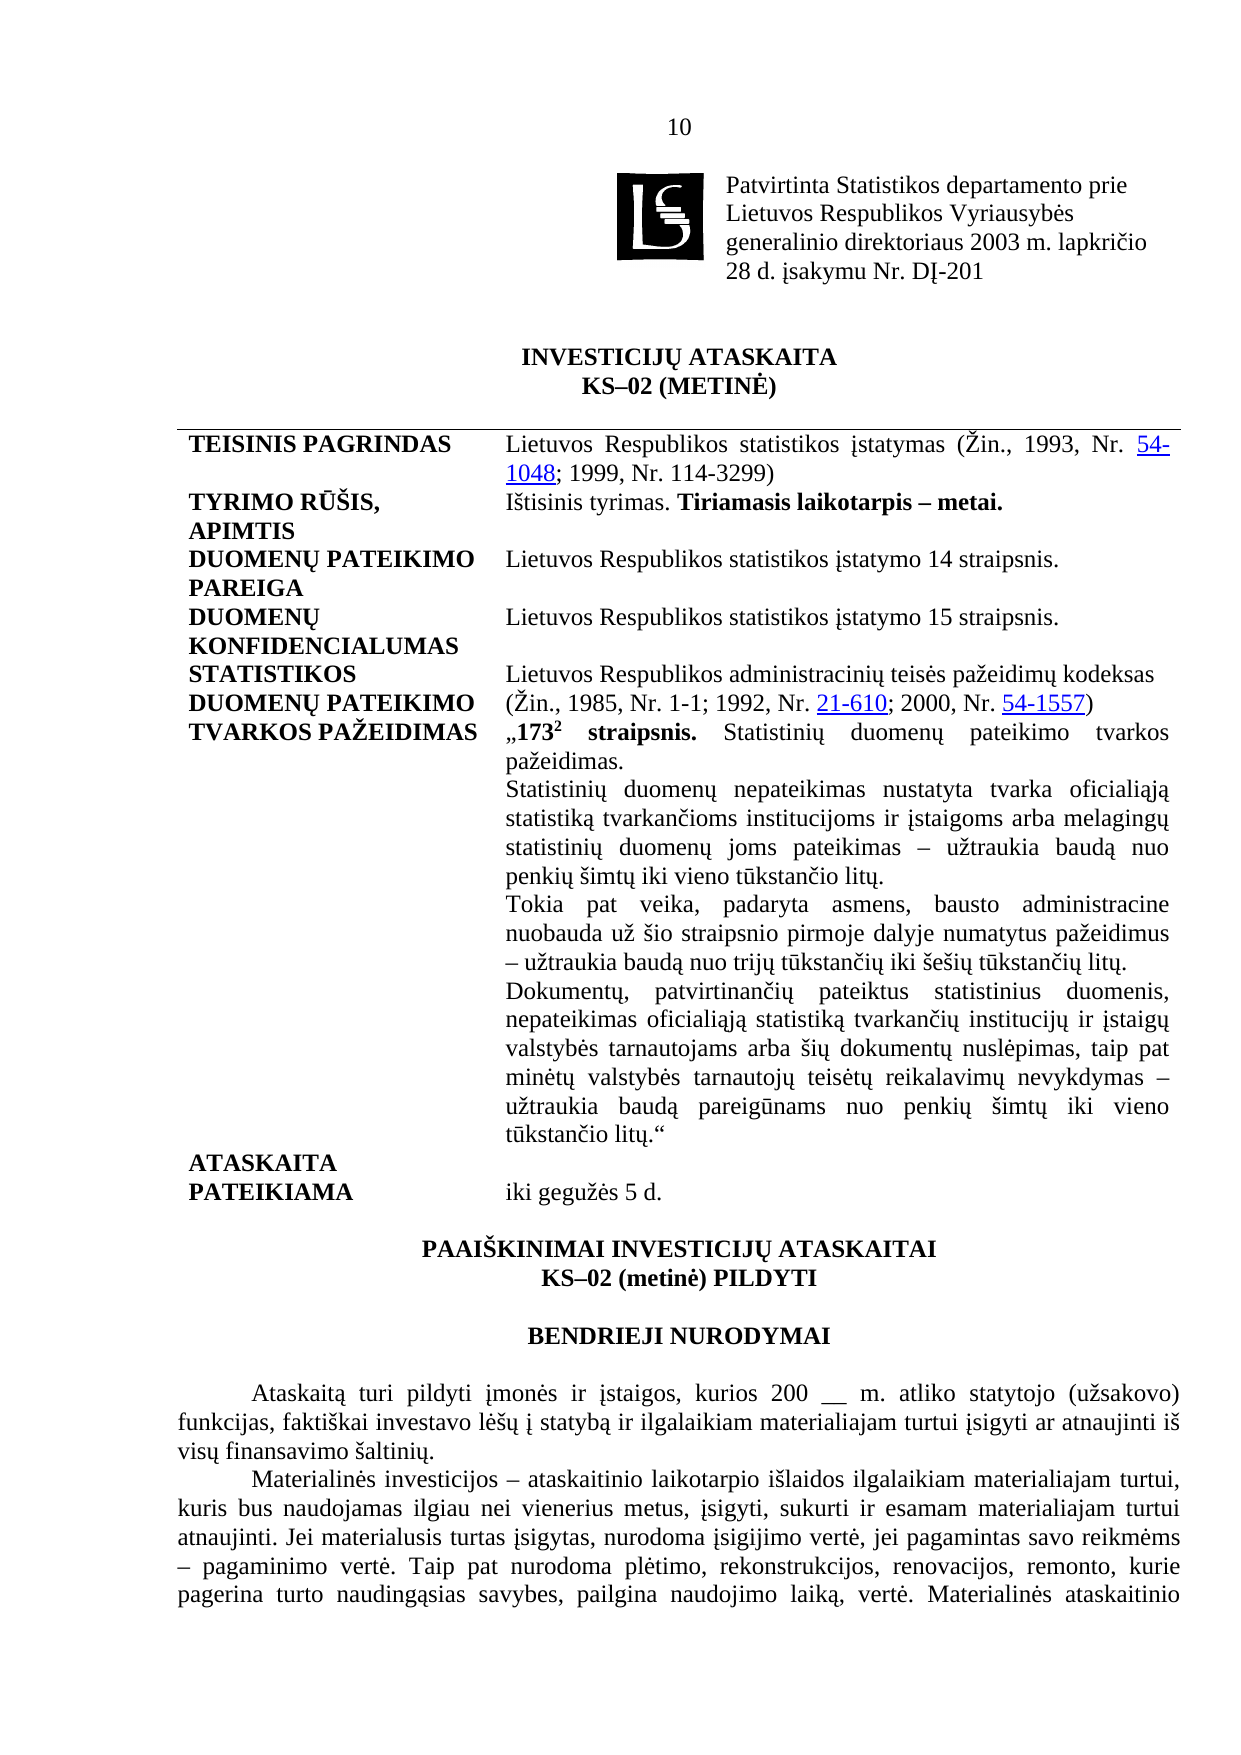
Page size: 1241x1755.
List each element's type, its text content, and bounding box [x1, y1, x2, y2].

table_cell DUOMENŲ KONFIDENCIALUMAS [177, 602, 494, 659]
table_header [177, 170, 714, 313]
table_cell DUOMENŲ PATEIKIMO PAREIGA [177, 545, 494, 602]
table_cell STATISTIKOS DUOMENŲ PATEIKIMO TVARKOS PAŽEIDIMAS [177, 660, 494, 1148]
table_cell Lietuvos Respublikos administracinių teisės pažeidimų kodeksas (Žin., 1985, Nr. 1-1; 1992, Nr. 21-610; 2000, Nr. 54-1557) „1732 straipsnis. Statistinių duomenų pateikimo tvarkos pažeidimas. Statistinių duomenų nepateikimas nustatyta tvarka oficialiąją statistiką tvarkančioms institucijoms ir įstaigoms arba melagingų statistinių duomenų joms pateikimas – užtraukia baudą nuo penkių šimtų iki vieno tūkstančio litų. Tokia pat veika, padaryta asmens, bausto administracine nuobauda už šio straipsnio pirmoje dalyje numatytus pažeidimus – užtraukia baudą nuo trijų tūkstančių iki šešių tūkstančių litų. Dokumentų, patvirtinančių pateiktus statistinius duomenis, nepateikimas oficialiąją statistiką tvarkančių institucijų ir įstaigų valstybės tarnautojams arba šių dokumentų nuslėpimas, taip pat minėtų valstybės tarnautojų teisėtų reikalavimų nevykdymas – užtraukia baudą pareigūnams nuo penkių šimtų iki vieno tūkstančio litų.“ [494, 660, 1181, 1148]
table_cell Lietuvos Respublikos statistikos įstatymo 15 straipsnis. [494, 602, 1181, 659]
text INVESTICIJŲ ATASKAITA [177, 342, 1181, 371]
table_header TEISINIS PAGRINDAS [177, 430, 494, 487]
text PAAIŠKINIMAI investicijų ATASKAITAI [177, 1234, 1181, 1263]
table_cell TYRIMO RŪŠIS, APIMTIS [177, 487, 494, 544]
text BENDRIEJI NURODYMAI [177, 1321, 1181, 1349]
table_cell iki gegužės 5 d. [494, 1148, 1181, 1206]
text Ataskaitą turi pildyti įmonės ir įstaigos, kurios 200 __ m. atliko statytojo (užsakovo) funkcijas, faktiškai investavo lėšų į statybą ir ilgalaikiam materialiajam turtui įsigyti ar atnaujinti iš visų finansavimo šaltinių. [177, 1378, 1181, 1464]
text KS–02 (METINĖ) [177, 371, 1181, 400]
table_cell Ištisinis tyrimas. Tiriamasis laikotarpis – metai. [494, 487, 1181, 544]
text Materialinės investicijos – ataskaitinio laikotarpio išlaidos ilgalaikiam materialiajam turtui, kuris bus naudojamas ilgiau nei vienerius metus, įsigyti, sukurti ir esamam materialiajam turtui atnaujinti. Jei materialusis turtas įsigytas, nurodoma įsigijimo vertė, jei pagamintas savo reikmėms – pagaminimo vertė. Taip pat nurodoma plėtimo, rekonstrukcijos, renovacijos, remonto, kurie pagerina turto naudingąsias savybes, pailgina naudojimo laiką, vertė. Materialinės ataskaitinio [177, 1464, 1181, 1608]
table_header Patvirtinta Statistikos departamento prie Lietuvos Respublikos Vyriausybės generalinio direktoriaus 2003 m. lapkričio 28 d. įsakymu Nr. DĮ-201 [714, 170, 1181, 313]
text KS–02 (metinė) PILDYTI [177, 1263, 1181, 1292]
table_cell ATASKAITA PATEIKIAMA [177, 1148, 494, 1206]
table_header Lietuvos Respublikos statistikos įstatymas (Žin., 1993, Nr. 54-1048; 1999, Nr. 114-3299) [494, 430, 1181, 487]
table_cell Lietuvos Respublikos statistikos įstatymo 14 straipsnis. [494, 545, 1181, 602]
